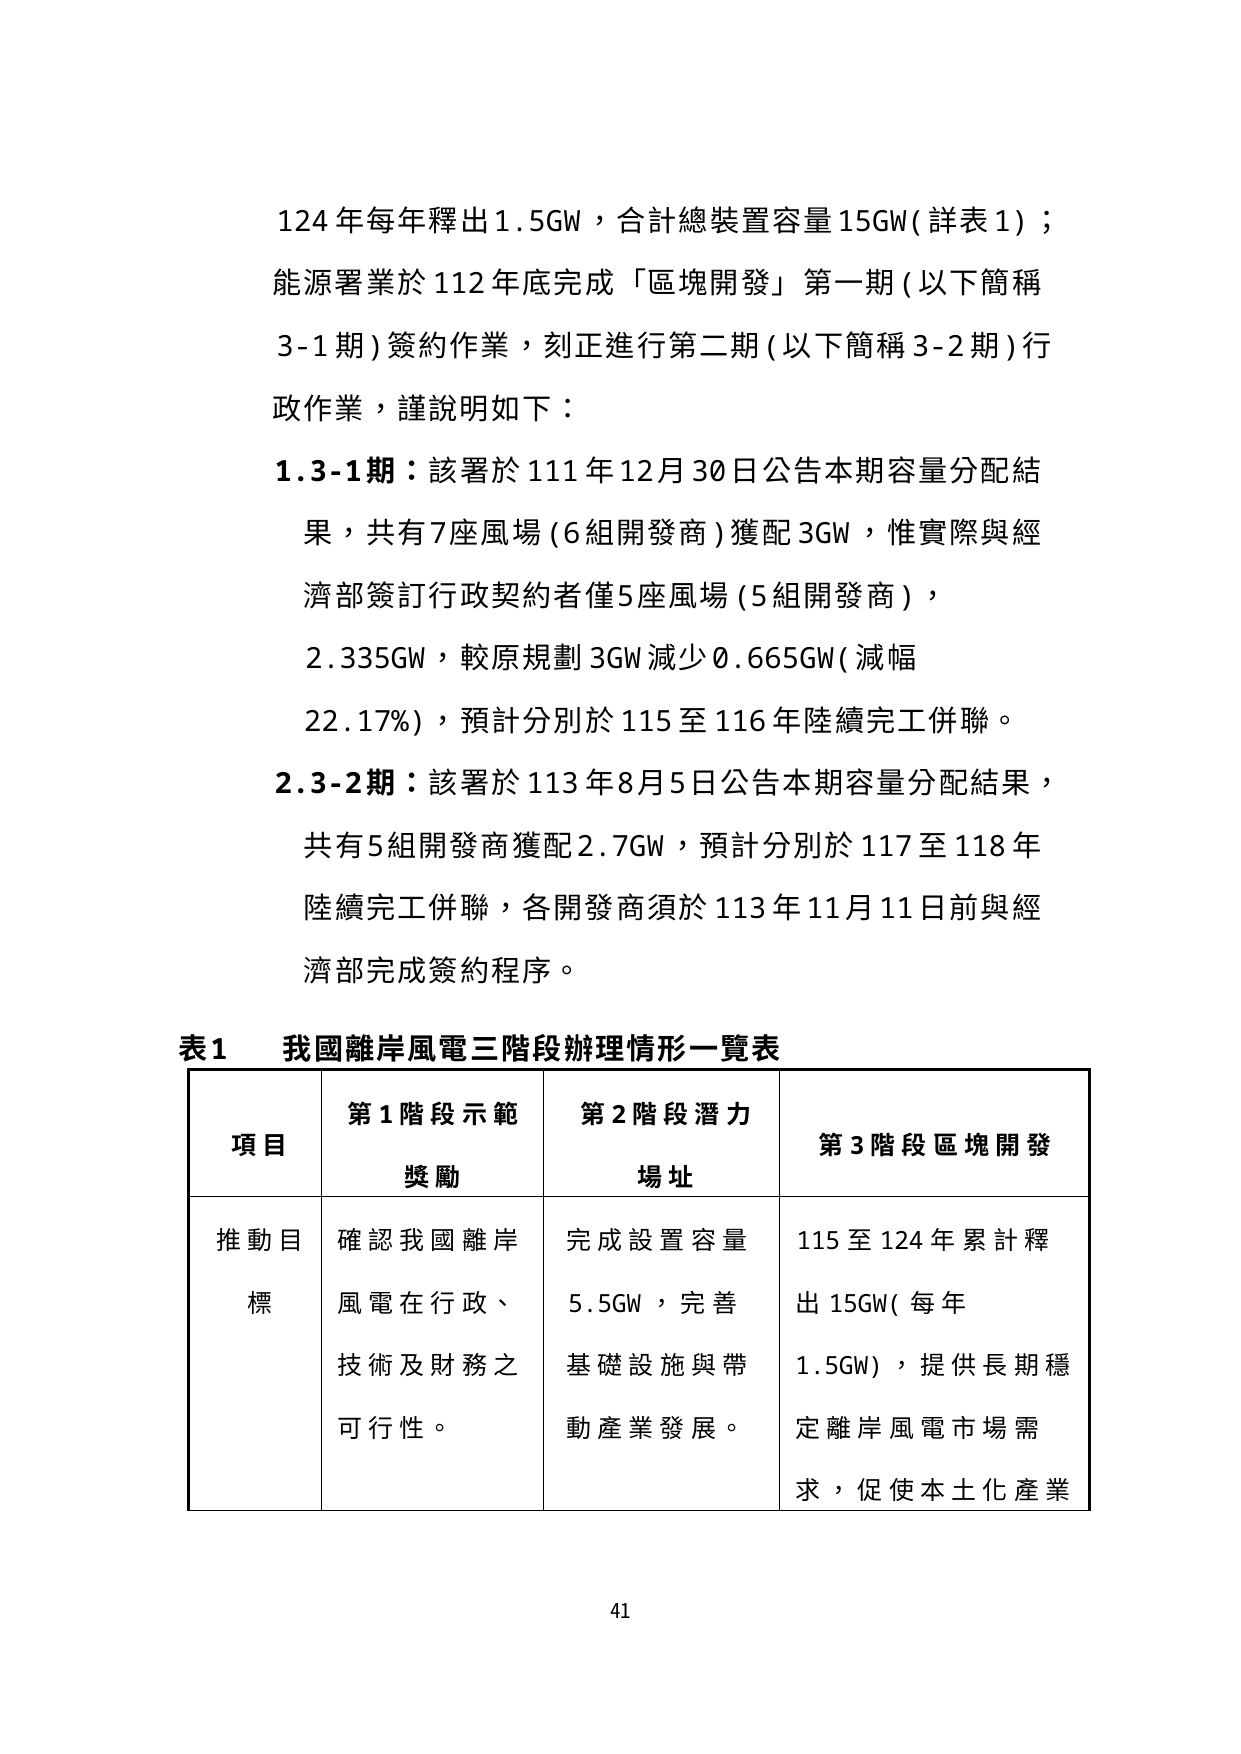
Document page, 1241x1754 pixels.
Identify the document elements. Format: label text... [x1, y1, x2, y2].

text 2.3-2期：該署於113年8月5日公告本期容量分配結果，共有5組開發商獲配2.7GW，預計分別於117至118年陸續完工併聯，各開發商須於113年11月11日前與經濟部完成簽約程序。 [266, 740, 1063, 990]
text 124年每年釋出1.5GW，合計總裝置容量15GW(詳表1)；能源署業於112年底完成「區塊開發」第一期(以下簡稱3-1期)簽約作業，刻正進行第二期(以下簡稱3-2期)行政作業，謹說明如下： [266, 177, 1063, 427]
text 表1 我國離岸風電三階段辦理情形一覽表 [177, 1005, 1092, 1068]
table_header 項目 [190, 1071, 321, 1196]
table_cell 推動目標 [190, 1197, 321, 1509]
table_cell 確認我國離岸風電在行政、技術及財務之可行性。 [322, 1197, 543, 1509]
table_header 第3階段區塊開發 [780, 1071, 1088, 1196]
text 1.3-1期：該署於111年12月30日公告本期容量分配結果，共有7座風場(6組開發商)獲配3GW，惟實際與經濟部簽訂行政契約者僅5座風場(5組開發商)，2.335GW，較原規劃3GW減少0.665GW(減幅22.17%)，預計分別於115至116年陸續完工併聯。 [266, 427, 1063, 740]
table_cell 115至124年累計釋出15GW(每年1.5GW)，提供長期穩定離岸風電市場需求，促使本土化產業 [780, 1197, 1088, 1509]
table_header 第2階段潛力場址 [544, 1071, 779, 1196]
table_cell 完成設置容量5.5GW，完善基礎設施與帶動產業發展。 [544, 1197, 779, 1509]
table_header 第1階段示範獎勵 [322, 1071, 543, 1196]
